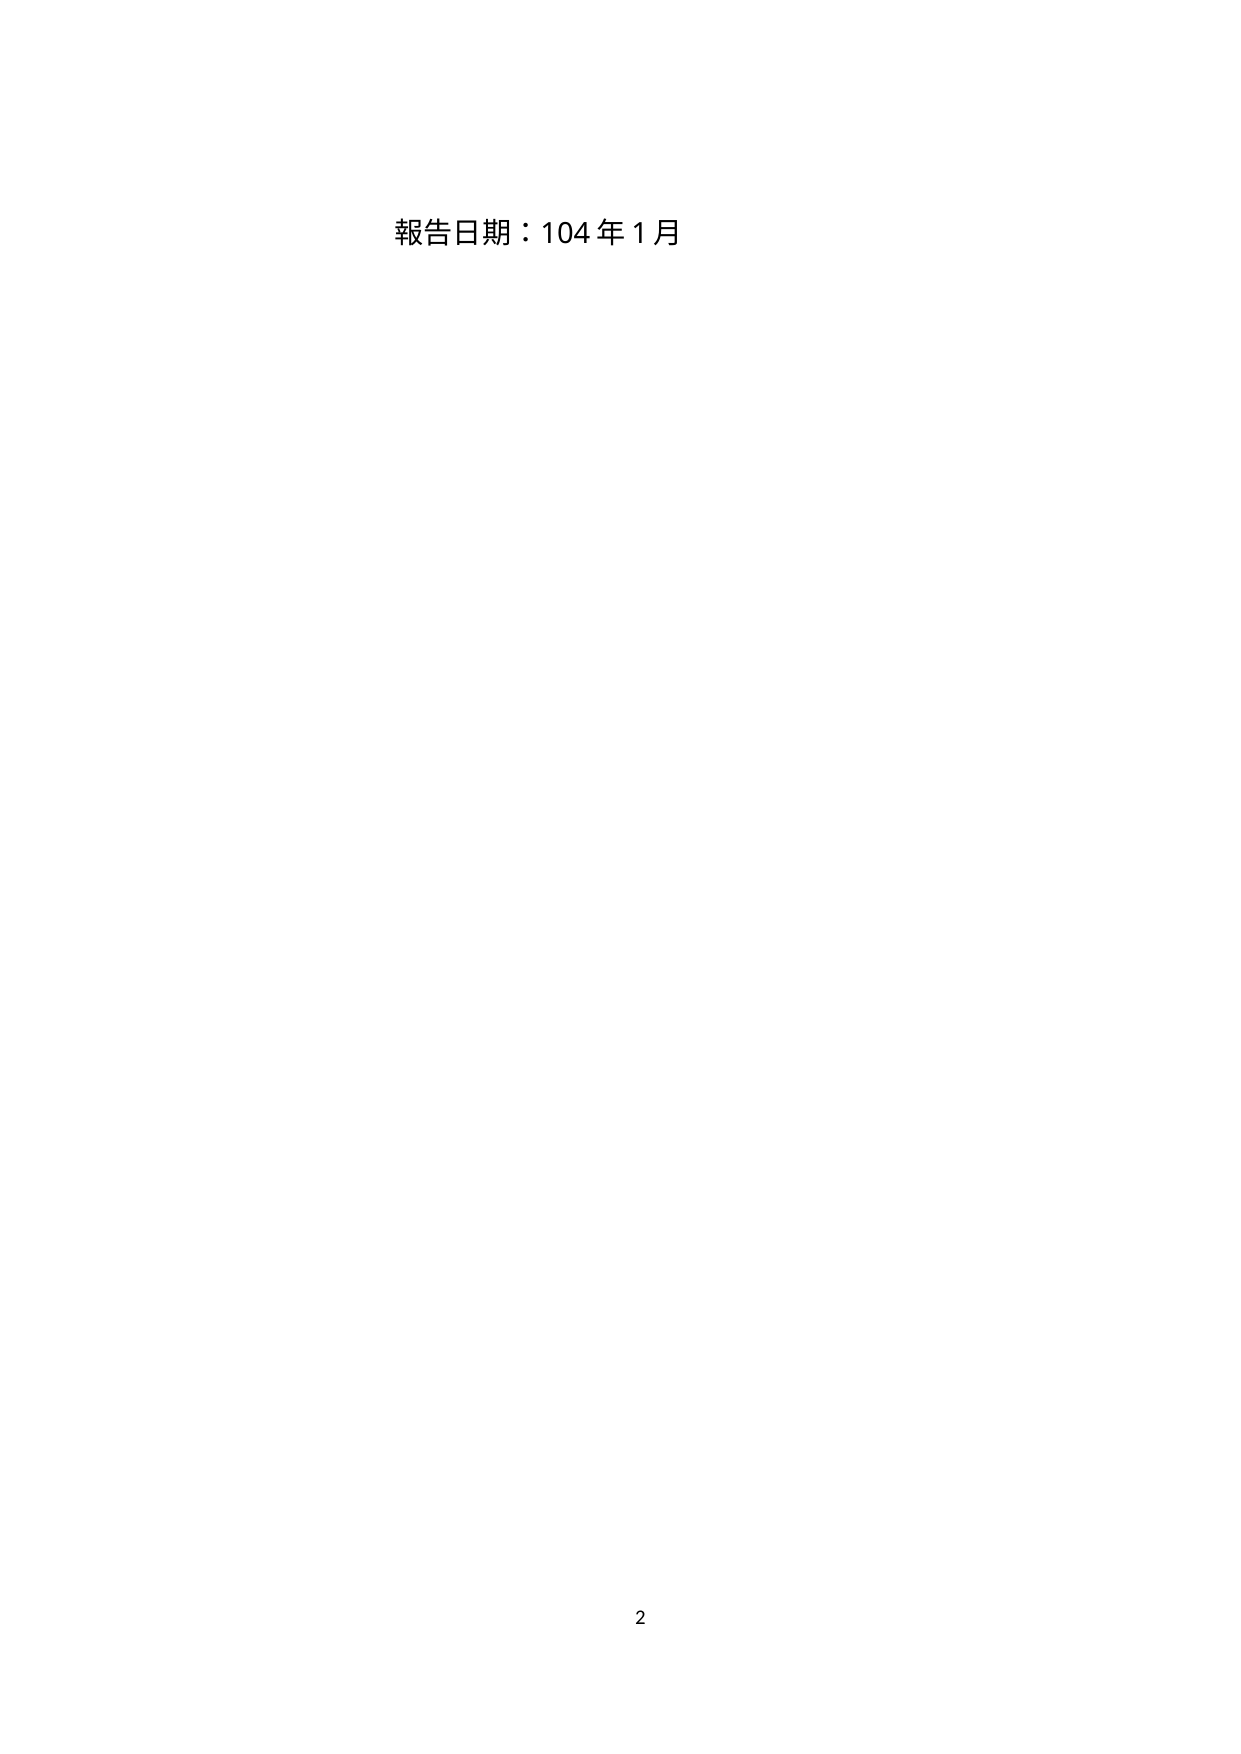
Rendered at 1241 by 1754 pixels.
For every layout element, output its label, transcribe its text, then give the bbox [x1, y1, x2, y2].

text 報告日期：104年1月 [394, 209, 1093, 252]
